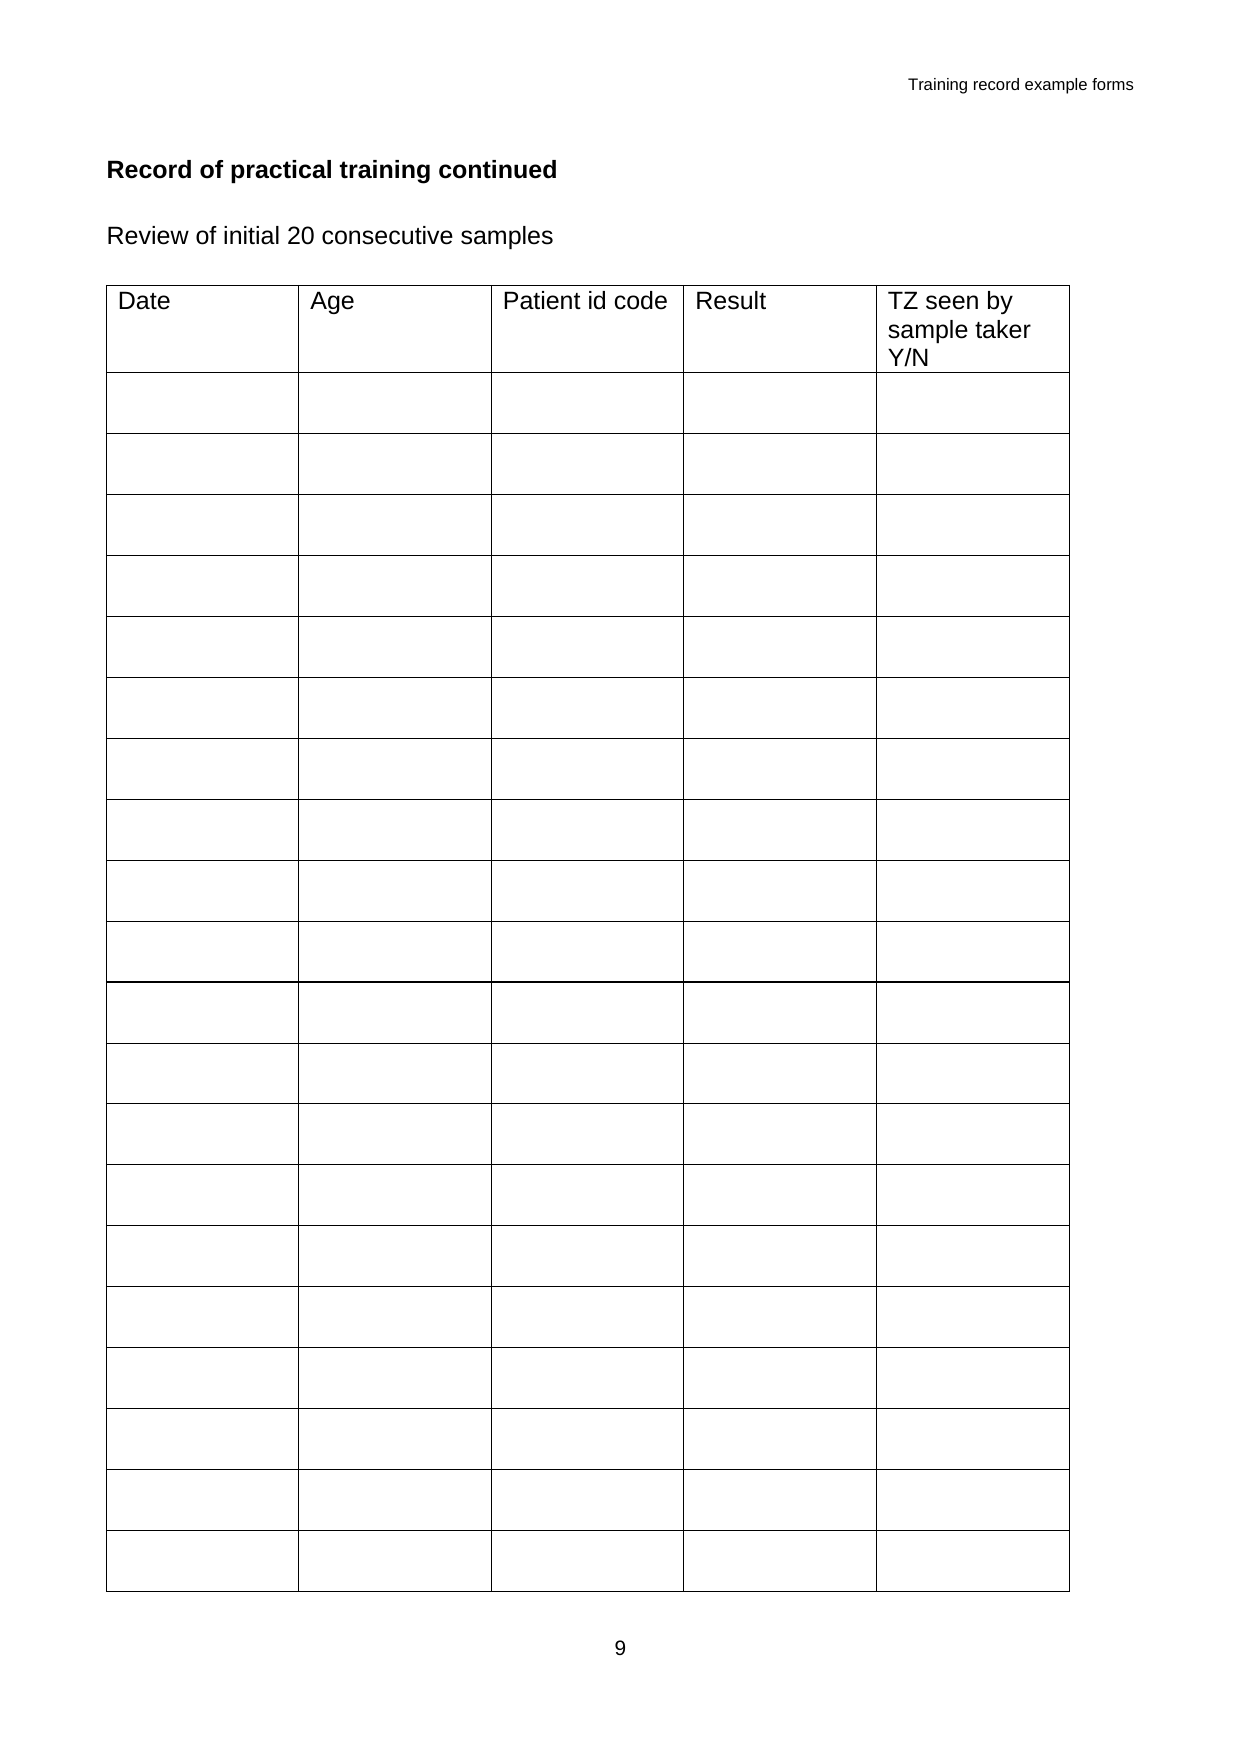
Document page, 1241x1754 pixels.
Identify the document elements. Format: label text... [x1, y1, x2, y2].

table_cell [877, 617, 1069, 677]
text Record of practical training continued [106, 151, 1134, 185]
table_cell [684, 861, 876, 921]
table_cell [684, 1287, 876, 1347]
table_cell [107, 434, 298, 494]
table_cell [492, 739, 683, 799]
table_cell [684, 495, 876, 555]
table_cell [684, 556, 876, 616]
table_cell [684, 1531, 876, 1591]
table_cell [877, 1470, 1069, 1530]
table_cell [299, 1348, 491, 1408]
table_cell [299, 983, 491, 1042]
table_cell [492, 1470, 683, 1530]
table_header Age [299, 286, 491, 372]
table_cell [107, 1470, 298, 1530]
table_cell [299, 1470, 491, 1530]
table_cell [299, 922, 491, 981]
table_cell [107, 617, 298, 677]
table_cell [877, 861, 1069, 921]
table_cell [299, 434, 491, 494]
table_cell [299, 556, 491, 616]
table_header Result [684, 286, 876, 372]
table_cell [877, 739, 1069, 799]
table_cell [299, 1287, 491, 1347]
table_cell [299, 1409, 491, 1469]
table_cell [107, 922, 298, 981]
table_cell [107, 373, 298, 433]
table_cell [492, 556, 683, 616]
table_cell [684, 678, 876, 738]
table_cell [299, 373, 491, 433]
table_cell [492, 800, 683, 859]
table_cell [299, 861, 491, 921]
table_cell [684, 1470, 876, 1530]
table_cell [684, 434, 876, 494]
table_cell [107, 1409, 298, 1469]
table_cell [877, 495, 1069, 555]
table_cell [877, 1409, 1069, 1469]
table_cell [492, 617, 683, 677]
table_cell [492, 373, 683, 433]
table_cell [877, 1226, 1069, 1286]
table_cell [684, 617, 876, 677]
table_cell [107, 495, 298, 555]
table_cell [492, 1226, 683, 1286]
table_cell [107, 556, 298, 616]
table_cell [492, 1287, 683, 1347]
table_cell [492, 1409, 683, 1469]
table_cell [877, 678, 1069, 738]
table_cell [877, 800, 1069, 859]
table_cell [299, 739, 491, 799]
table_cell [492, 1104, 683, 1164]
table_cell [299, 495, 491, 555]
table_cell [684, 1409, 876, 1469]
table_cell [877, 1044, 1069, 1103]
table_cell [877, 1287, 1069, 1347]
table_cell [492, 678, 683, 738]
table_cell [684, 1226, 876, 1286]
table_cell [684, 983, 876, 1042]
table_cell [107, 678, 298, 738]
table_cell [299, 1044, 491, 1103]
table_cell [492, 1531, 683, 1591]
table_cell [877, 983, 1069, 1042]
table_cell [684, 1044, 876, 1103]
table_cell [877, 556, 1069, 616]
table_header TZ seen by sample taker Y/N [877, 286, 1069, 372]
table_cell [492, 922, 683, 981]
table_cell [107, 1287, 298, 1347]
table_cell [299, 617, 491, 677]
table_cell [299, 800, 491, 859]
table_cell [107, 800, 298, 859]
table_cell [492, 434, 683, 494]
table_cell [492, 495, 683, 555]
table_cell [684, 739, 876, 799]
table_cell [107, 1348, 298, 1408]
table_cell [877, 1165, 1069, 1225]
table_cell [107, 1226, 298, 1286]
table_cell [107, 861, 298, 921]
table_cell [107, 1531, 298, 1591]
table_cell [877, 922, 1069, 981]
table_cell [107, 739, 298, 799]
table_cell [107, 1104, 298, 1164]
table_cell [299, 1165, 491, 1225]
table_cell [877, 1531, 1069, 1591]
table_cell [299, 1226, 491, 1286]
table_cell [877, 1348, 1069, 1408]
table_cell [492, 1044, 683, 1103]
table_cell [492, 861, 683, 921]
table_cell [684, 800, 876, 859]
table_cell [877, 1104, 1069, 1164]
table_header Date [107, 286, 298, 372]
text Review of initial 20 consecutive samples [106, 218, 1134, 251]
table_cell [877, 373, 1069, 433]
table_cell [684, 1165, 876, 1225]
table_cell [299, 1531, 491, 1591]
table_cell [684, 922, 876, 981]
table_cell [299, 1104, 491, 1164]
table_cell [492, 1165, 683, 1225]
table_header Patient id code [492, 286, 683, 372]
table_cell [107, 1165, 298, 1225]
table_cell [492, 983, 683, 1042]
table_cell [877, 434, 1069, 494]
table_cell [684, 1348, 876, 1408]
table_cell [492, 1348, 683, 1408]
table_cell [684, 373, 876, 433]
table_cell [299, 678, 491, 738]
table_cell [684, 1104, 876, 1164]
table_cell [107, 1044, 298, 1103]
table_cell [107, 983, 298, 1042]
